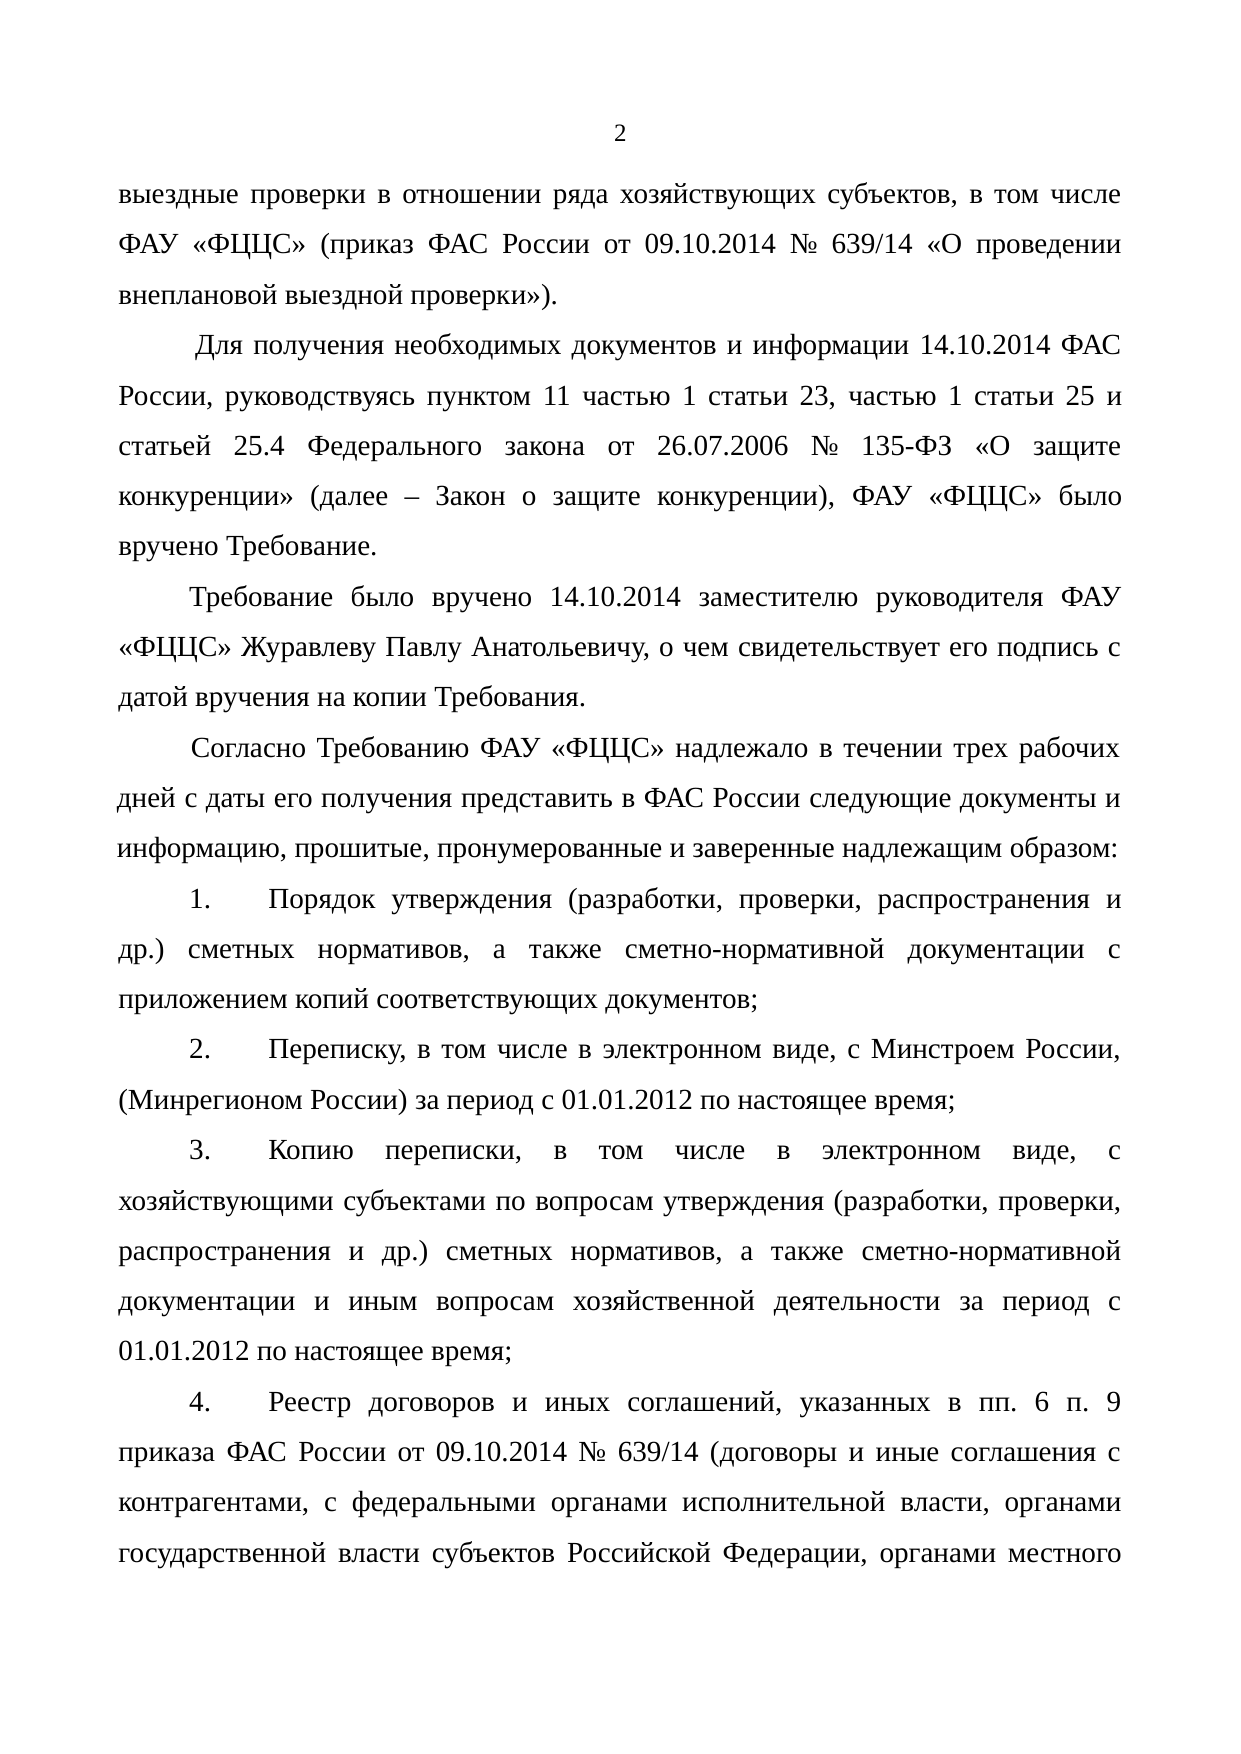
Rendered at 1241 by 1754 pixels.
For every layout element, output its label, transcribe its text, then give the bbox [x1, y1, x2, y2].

list Порядок утверждения (разработки, проверки, распространения и др.) сметных нормативов, а также сметно-нормативной документации с приложением копий соответствующих документов; [118, 881, 1122, 1015]
text Для получения необходимых документов и информации 14.10.2014 ФАС России, руководствуясь пунктом 11 частью 1 статьи 23, частью 1 статьи 25 и статьей 25.4 Федерального закона от 26.07.2006 № 135-ФЗ «О защите конкуренции» (далее – Закон о защите конкуренции), ФАУ «ФЦЦС» было вручено Требование. [118, 327, 1122, 562]
text выездные проверки в отношении ряда хозяйствующих субъектов, в том числе ФАУ «ФЦЦС» (приказ ФАС России от 09.10.2014 № 639/14 «О проведении внеплановой выездной проверки»). [118, 176, 1122, 311]
text Требование было вручено 14.10.2014 заместителю руководителя ФАУ «ФЦЦС» Журавлеву Павлу Анатольевичу, о чем свидетельствует его подпись с датой вручения на копии Требования. [118, 579, 1122, 713]
list Копию переписки, в том числе в электронном виде, с хозяйствующими субъектами по вопросам утверждения (разработки, проверки, распространения и др.) сметных нормативов, а также сметно-нормативной документации и иным вопросам хозяйственной деятельности за период с 01.01.2012 по настоящее время; [118, 1132, 1122, 1367]
list Согласно Требованию ФАУ «ФЦЦС» надлежало в течении трех рабочих дней с даты его получения представить в ФАС России следующие документы и информацию, прошитые, пронумерованные и заверенные надлежащим образом: [117, 730, 1122, 864]
list Реестр договоров и иных соглашений, указанных в пп. 6 п. 9 приказа ФАС России от 09.10.2014 № 639/14 (договоры и иные соглашения с контрагентами, с федеральными органами исполнительной власти, органами государственной власти субъектов Российской Федерации, органами местного [118, 1384, 1122, 1568]
list Переписку, в том числе в электронном виде, с Минстроем России, (Минрегионом России) за период с 01.01.2012 по настоящее время; [118, 1032, 1122, 1116]
